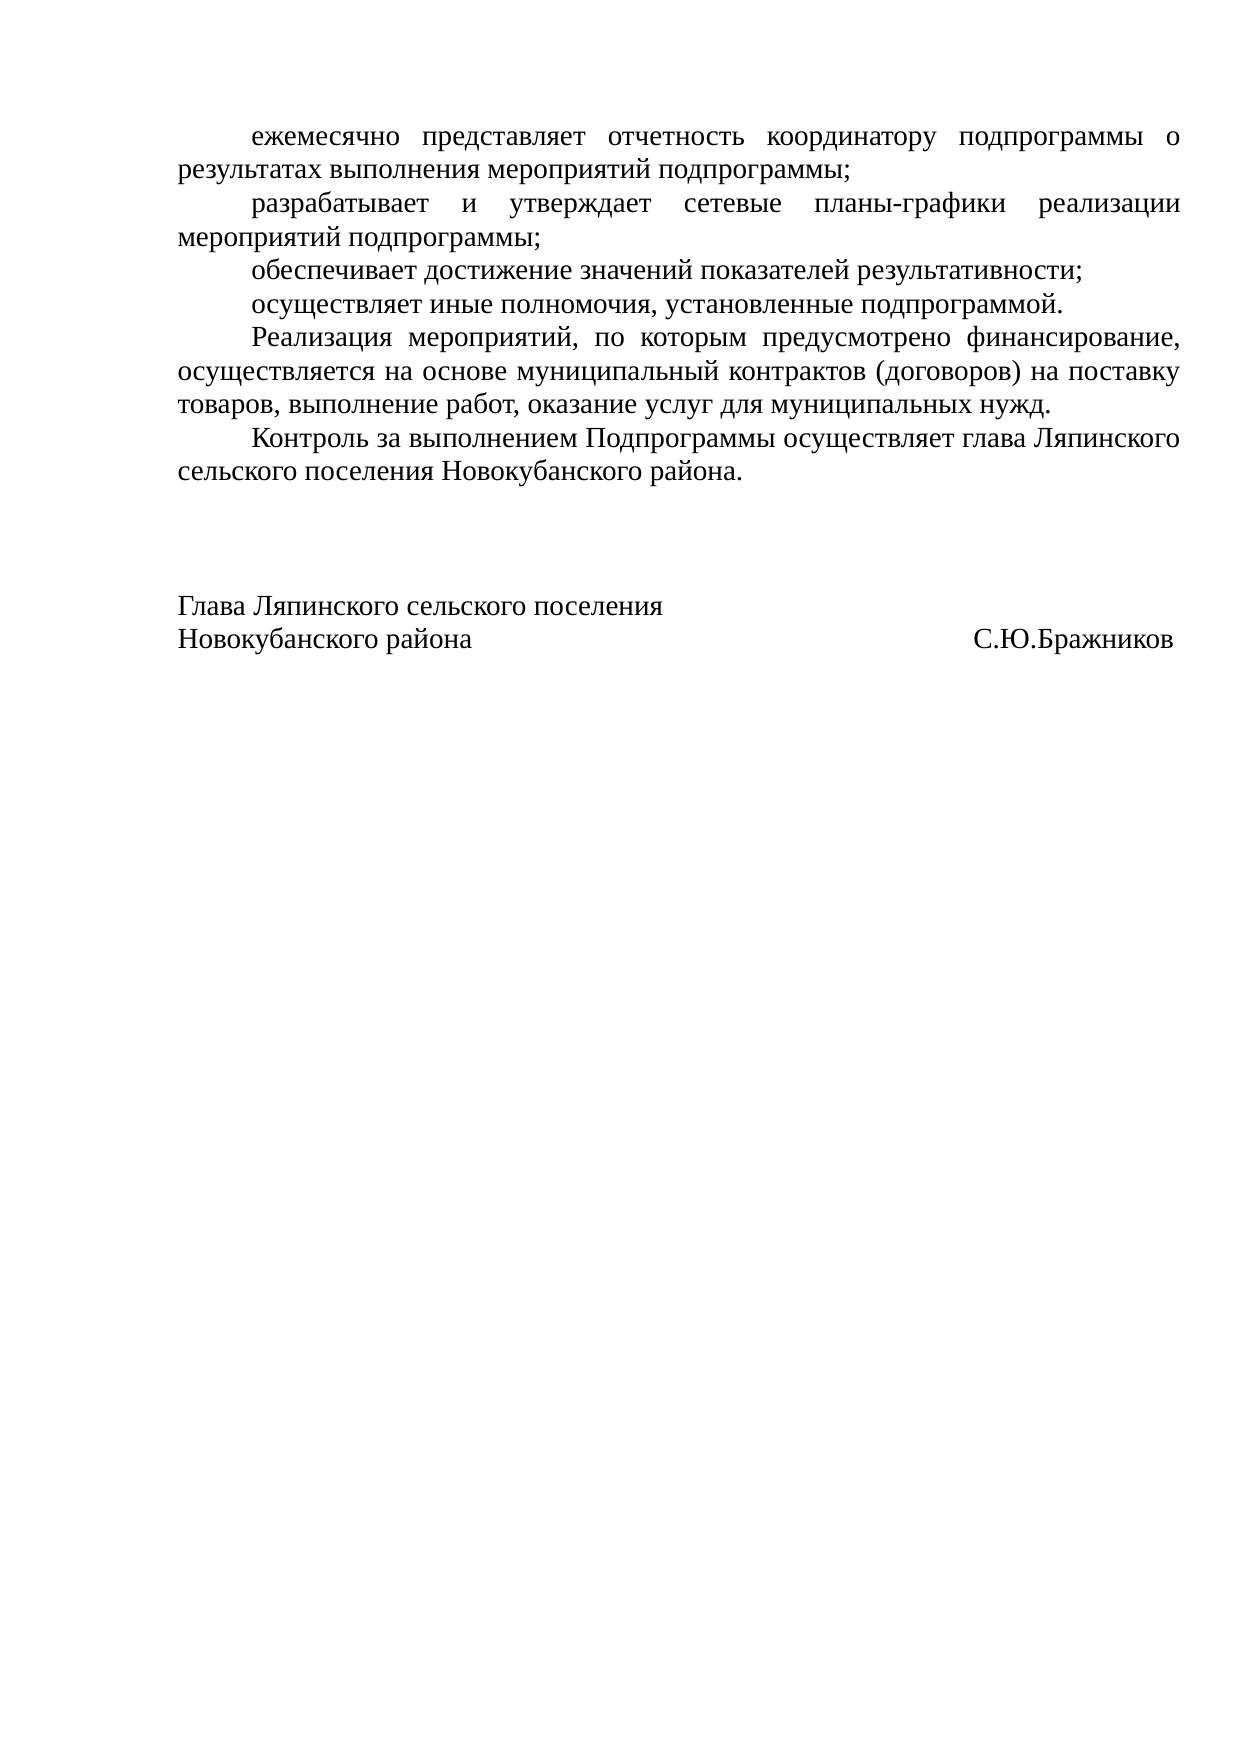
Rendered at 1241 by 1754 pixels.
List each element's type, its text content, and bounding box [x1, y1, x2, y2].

text разрабатывает и утверждает сетевые планы-графики реализации мероприятий подпрограммы; [177, 185, 1181, 252]
text Глава Ляпинского сельского поселения [177, 588, 1181, 621]
text Контроль за выполнением Подпрограммы осуществляет глава Ляпинского сельского поселения Новокубанского района. [177, 420, 1181, 487]
text обеспечивает достижение значений показателей результативности; [177, 252, 1181, 286]
text осуществляет иные полномочия, установленные подпрограммой. [177, 286, 1181, 319]
text Новокубанского района С.Ю.Бражников [177, 621, 1181, 655]
text ежемесячно представляет отчетность координатору подпрограммы о результатах выполнения мероприятий подпрограммы; [177, 118, 1181, 185]
text Реализация мероприятий, по которым предусмотрено финансирование, осуществляется на основе муниципальный контрактов (договоров) на поставку товаров, выполнение работ, оказание услуг для муниципальных нужд. [177, 319, 1181, 420]
